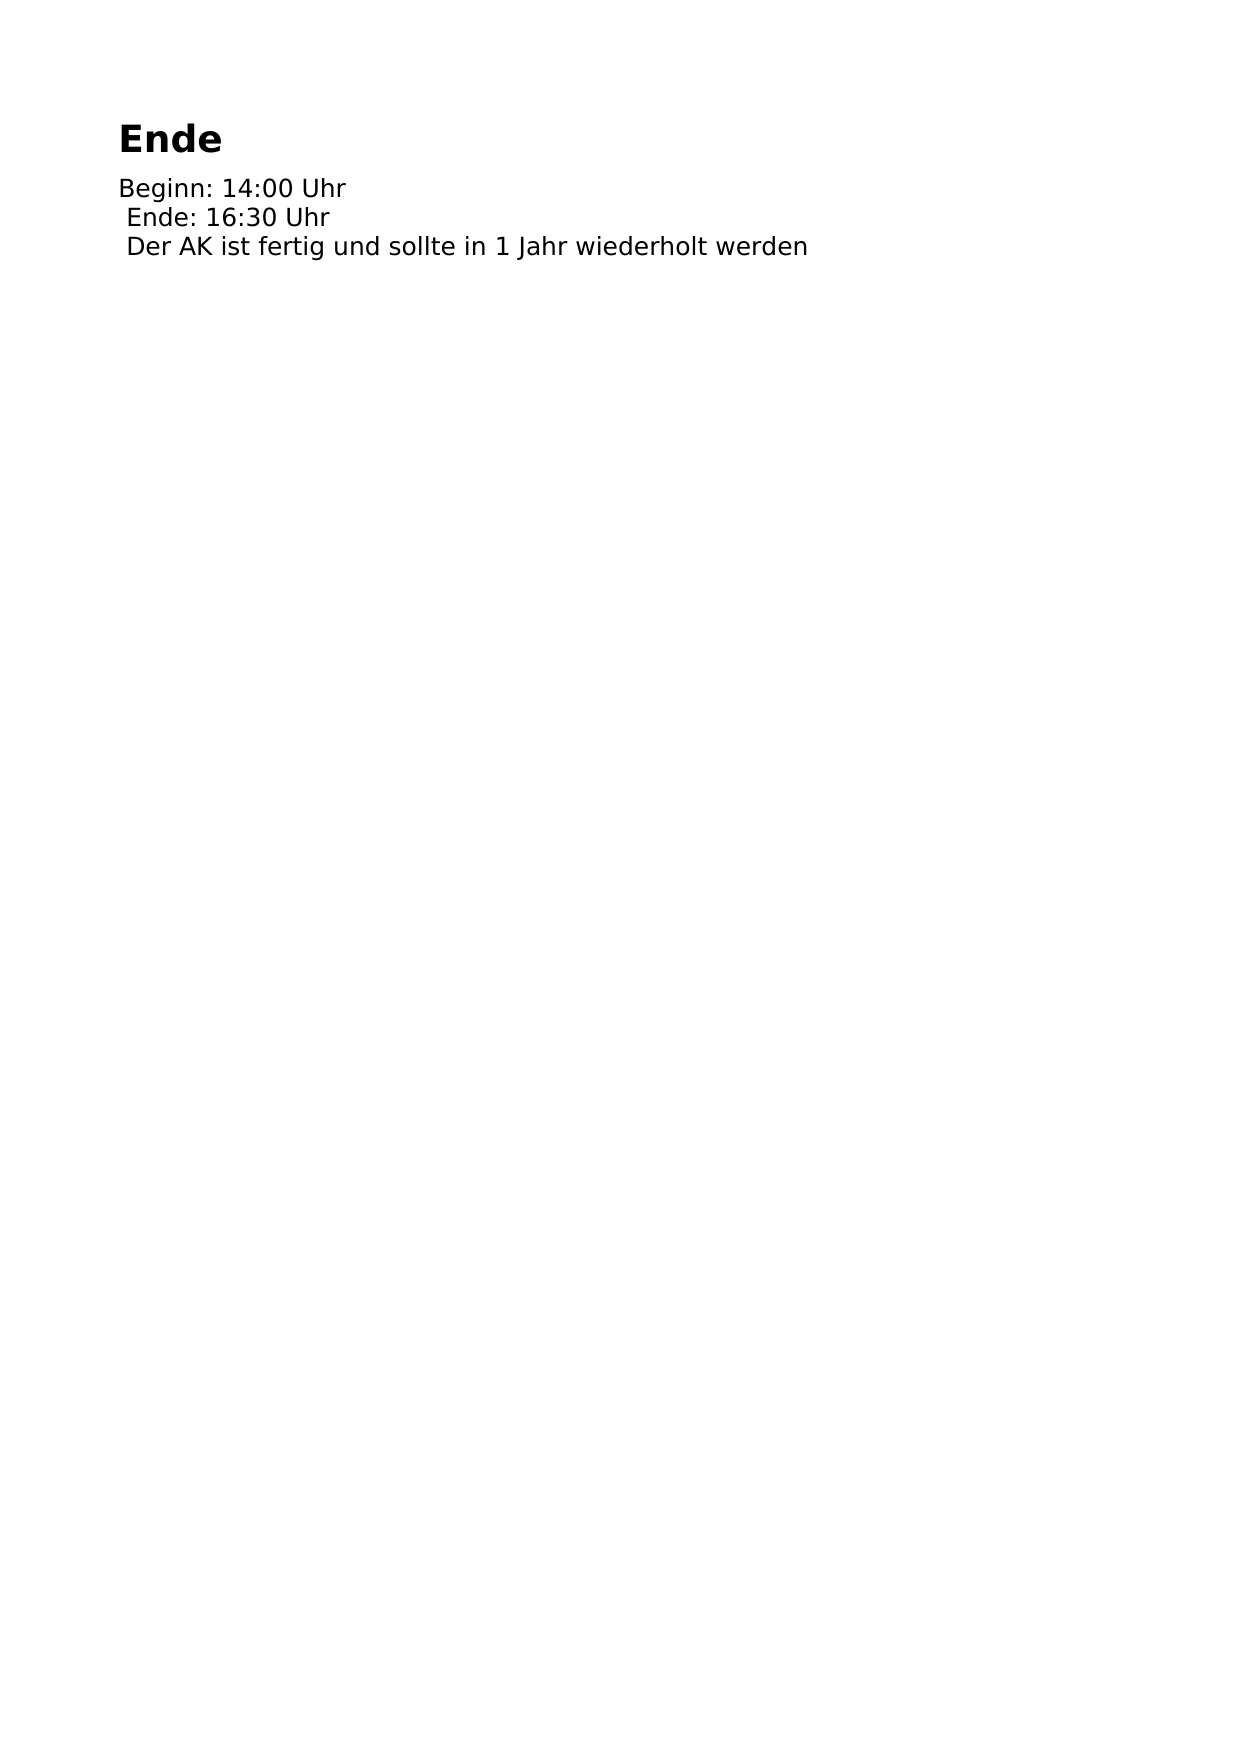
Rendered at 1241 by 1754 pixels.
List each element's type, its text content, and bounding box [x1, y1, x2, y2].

subtitle Ende [118, 118, 1122, 162]
text Beginn: 14:00 Uhr Ende: 16:30 Uhr Der AK ist fertig und sollte in 1 Jahr wiederholt werden [118, 174, 1122, 262]
